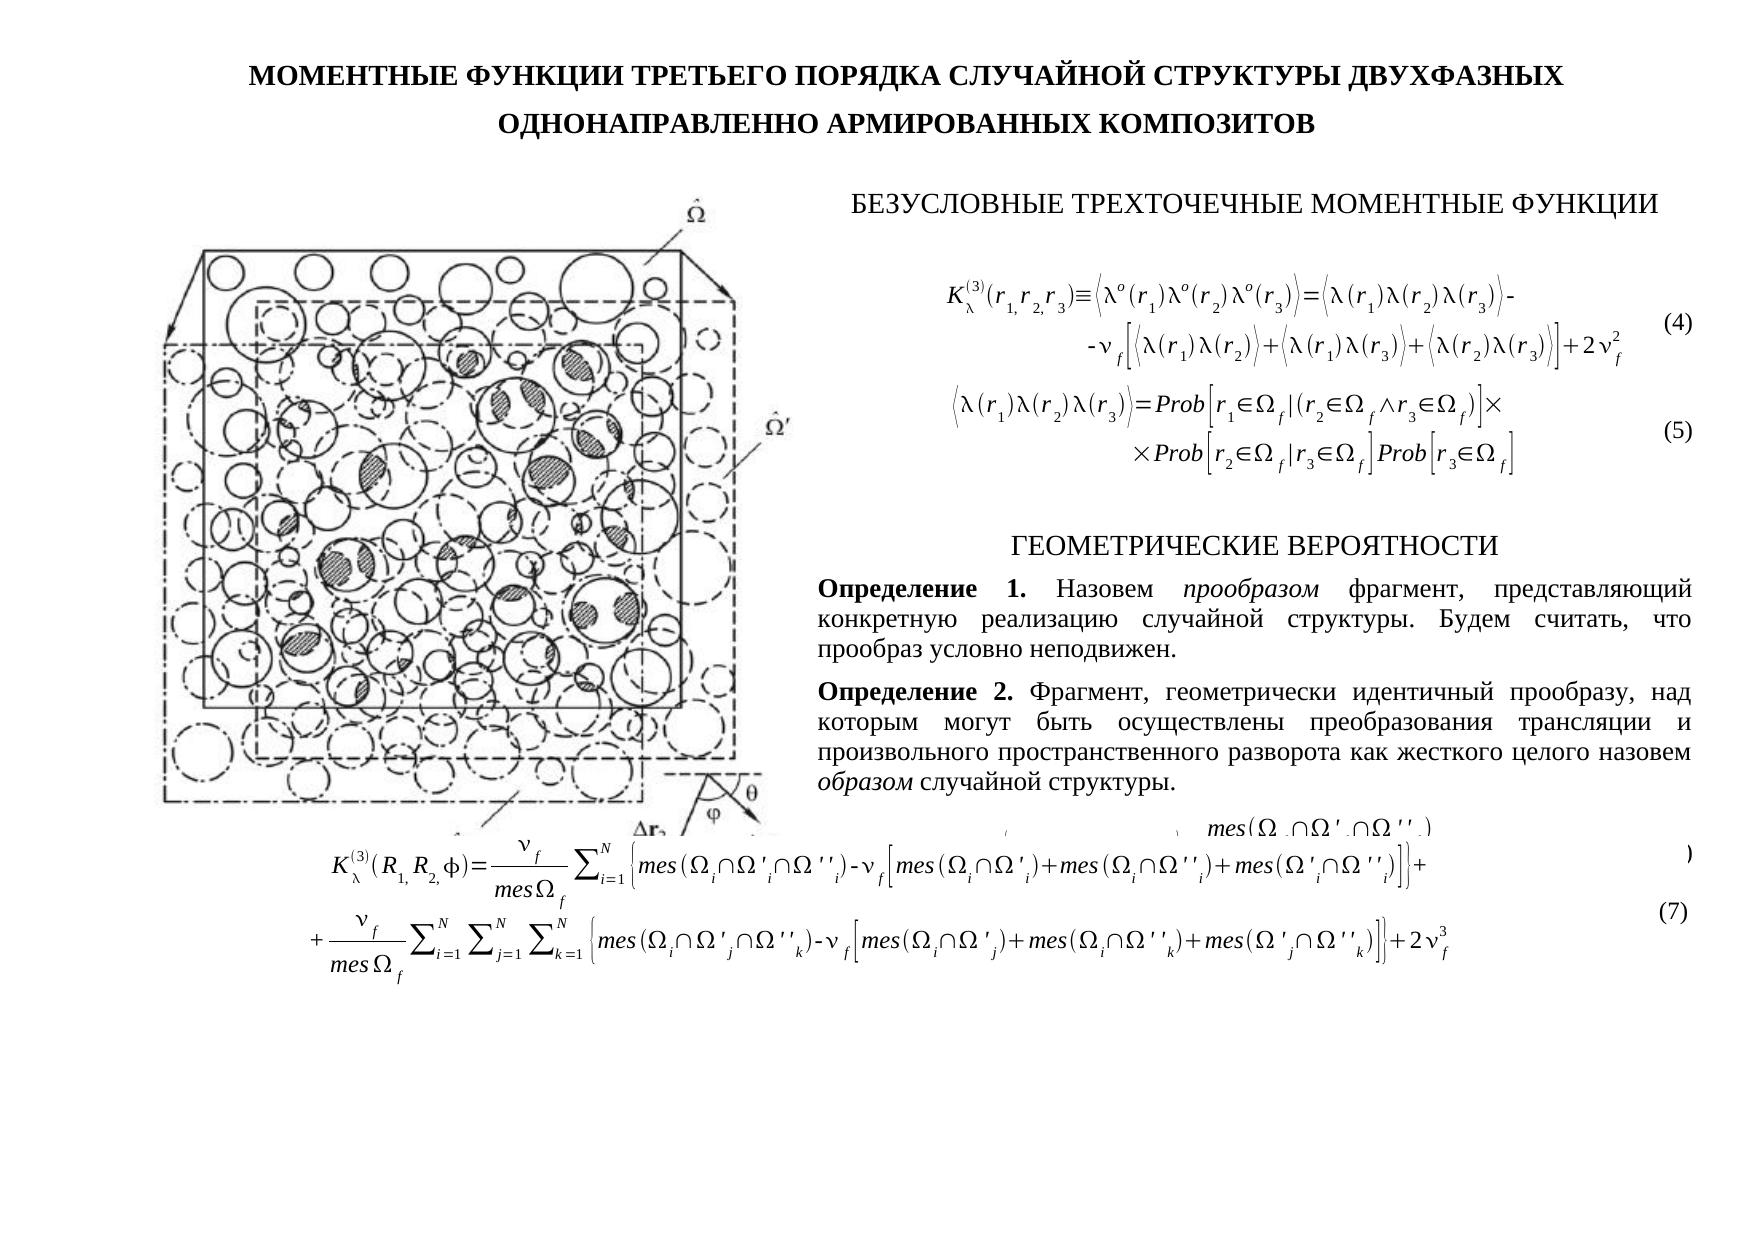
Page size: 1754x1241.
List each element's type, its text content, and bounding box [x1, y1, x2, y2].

text БЕЗУСЛОВНЫЕ ТРЕХТОЧЕЧНЫЕ МОМЕНТНЫЕ ФУНКЦИИ [817, 188, 1692, 220]
text МОМЕНТНЫЕ ФУНКЦИИ ТРЕТЬЕГО ПОРЯДКА СЛУЧАЙНОЙ СТРУКТУРЫ ДВУХФАЗНЫХ ОДНОНАПРАВЛЕННО АРМИРОВАННЫХ КОМПОЗИТОВ [118, 59, 1695, 140]
text (7) [124, 836, 1688, 985]
text Определение 1. Назовем прообразом фрагмент, представляющий конкретную реализацию случайной структуры. Будем считать, что прообраз условно неподвижен. [817, 574, 1692, 664]
text Определение 2. Фрагмент, геометрически идентичный прообразу, над которым могут быть осуществлены преобразования трансляции и произвольного пространственного разворота как жесткого целого назовем образом случайной структуры. [817, 676, 1692, 796]
text (5) [817, 383, 1692, 476]
picture [142, 184, 794, 836]
text ГЕОМЕТРИЧЕСКИЕ ВЕРОЯТНОСТИ [817, 529, 1692, 561]
text (4) [817, 273, 1692, 371]
text (6) [817, 809, 1692, 896]
